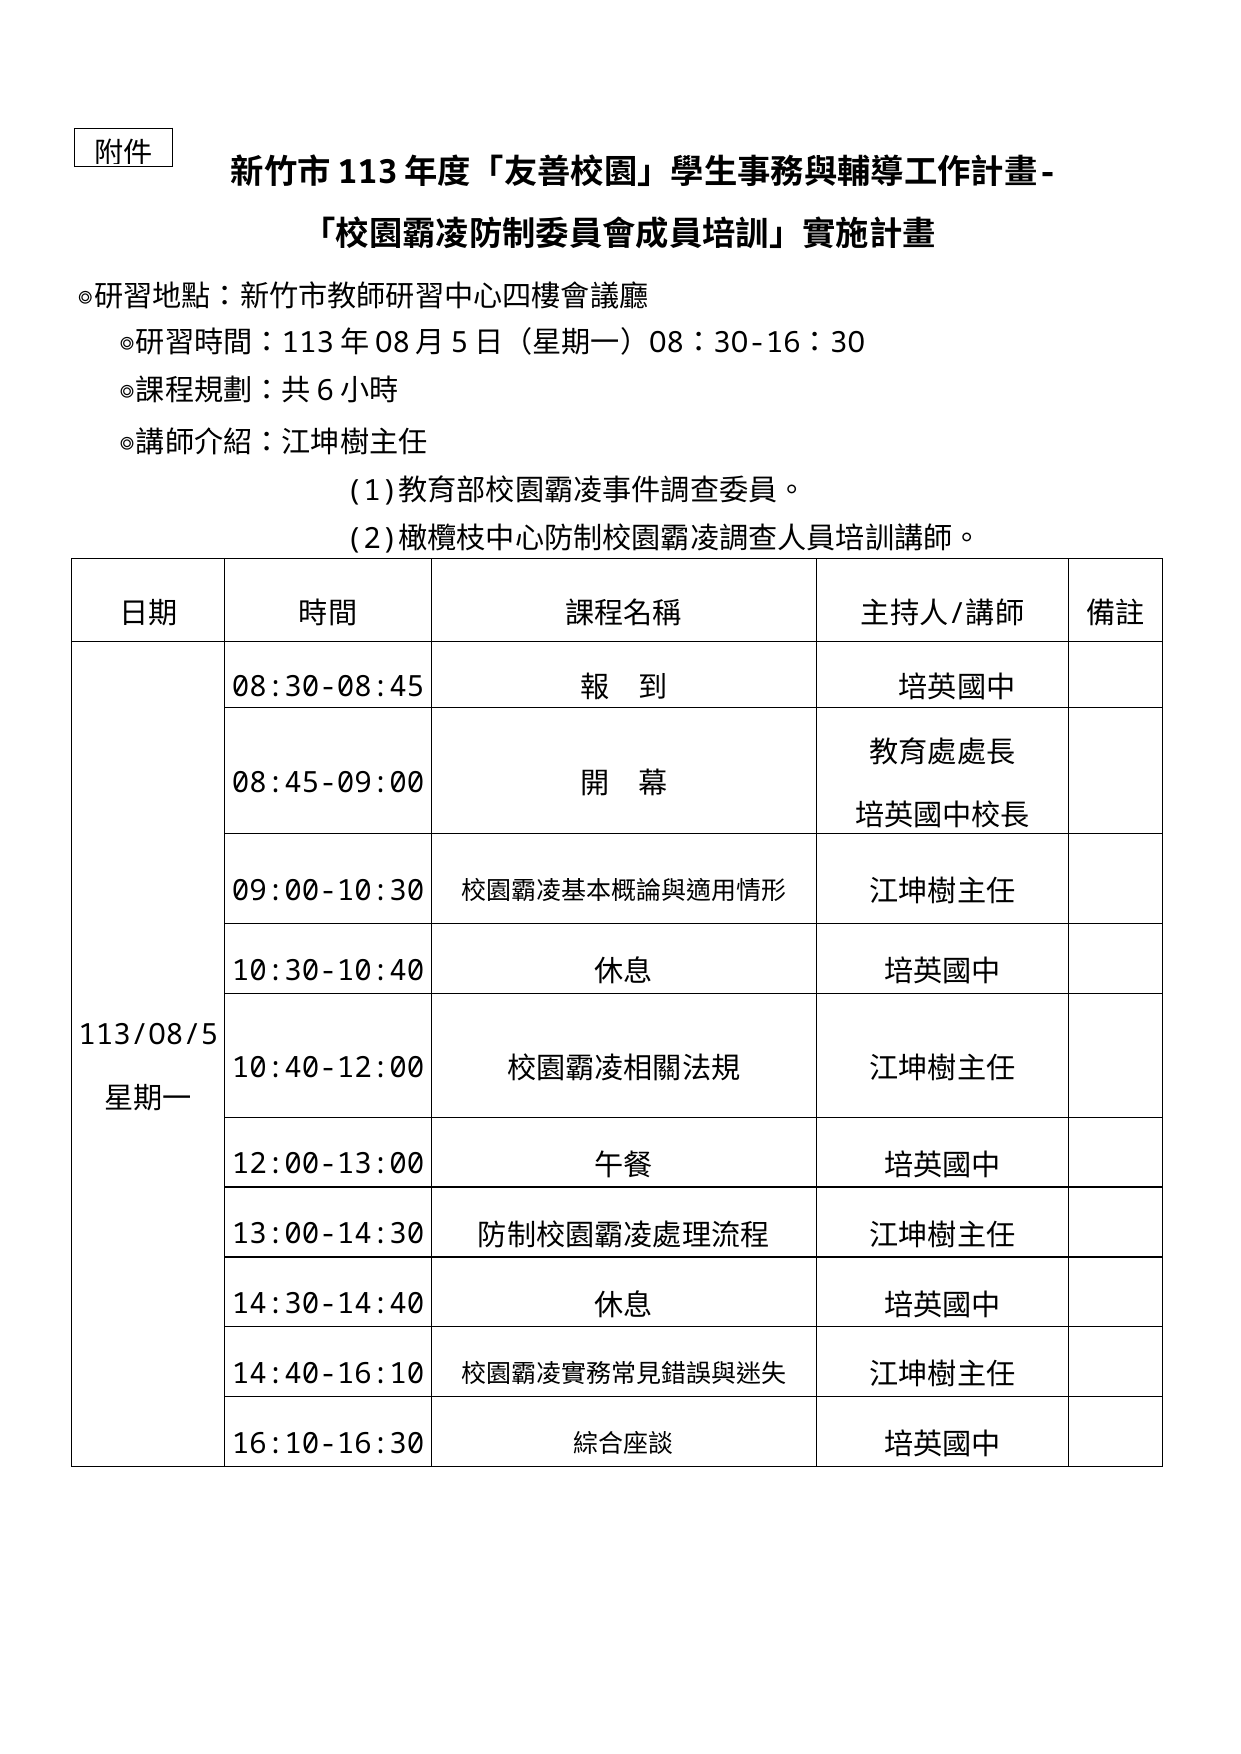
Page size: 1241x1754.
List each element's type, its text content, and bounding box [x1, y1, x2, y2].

table_cell 培英國中 [817, 1258, 1068, 1326]
table_cell 校園霸凌實務常見錯誤與迷失 [432, 1327, 816, 1396]
table_cell [1069, 994, 1162, 1117]
table_cell 培英國中 [817, 642, 1068, 707]
table_cell 培英國中 [817, 1397, 1068, 1466]
table_header 備註 [1069, 559, 1162, 641]
table_cell [1069, 1258, 1162, 1326]
table_cell 休息 [432, 924, 816, 993]
table_cell 綜合座談 [432, 1397, 816, 1466]
text ◎講師介紹：江坤樹主任 [118, 410, 1142, 462]
table_cell 教育處處長 培英國中校長 [817, 708, 1068, 833]
table_header 時間 [225, 559, 431, 641]
table_cell 江坤樹主任 [817, 994, 1068, 1117]
text 新竹市113年度「友善校園」學生事務與輔導工作計畫- [75, 129, 172, 166]
table_cell [1069, 1118, 1162, 1186]
table_cell 14:40-16:10 [225, 1327, 431, 1396]
table_cell 報 到 [432, 642, 816, 707]
table_cell 08:45-09:00 [225, 708, 431, 833]
table_cell 休息 [432, 1258, 816, 1326]
table_cell [1069, 834, 1162, 922]
text 「校園霸凌防制委員會成員培訓」實施計畫 [76, 189, 1161, 252]
table_cell 午餐 [432, 1118, 816, 1186]
table_cell 開 幕 [432, 708, 816, 833]
table_cell 江坤樹主任 [817, 1188, 1068, 1256]
table_header 日期 [72, 559, 224, 641]
table_cell [1069, 642, 1162, 707]
table_cell 江坤樹主任 [817, 1327, 1068, 1396]
text ◎研習地點：新竹市教師研習中心四樓會議廳 [76, 252, 1161, 314]
table_header 主持人/講師 [817, 559, 1068, 641]
table_header 課程名稱 [432, 559, 816, 641]
table_cell 12:00-13:00 [225, 1118, 431, 1186]
table_cell [1069, 924, 1162, 993]
text (1)教育部校園霸凌事件調查委員。 [118, 462, 1142, 510]
table_cell 113/O8/5 星期一 [72, 642, 224, 1466]
table_cell [1069, 1327, 1162, 1396]
text 附件 [81, 130, 166, 164]
table_cell 09:00-10:30 [225, 834, 431, 922]
table_cell 校園霸凌相關法規 [432, 994, 816, 1117]
table_cell 10:30-10:40 [225, 924, 431, 993]
table_cell 防制校園霸凌處理流程 [432, 1188, 816, 1256]
table_cell 10:40-12:00 [225, 994, 431, 1117]
table_cell 13:00-14:30 [225, 1188, 431, 1256]
text (2)橄欖枝中心防制校園霸凌調查人員培訓講師。 [118, 510, 1142, 558]
text ◎課程規劃：共6小時 [118, 362, 1142, 410]
table_cell 08:30-08:45 [225, 642, 431, 707]
table_cell [1069, 1188, 1162, 1256]
table_cell [1069, 708, 1162, 833]
table_cell 16:10-16:30 [225, 1397, 431, 1466]
text 新竹市113年度「友善校園」學生事務與輔導工作計畫- [76, 127, 1161, 189]
table_cell 培英國中 [817, 924, 1068, 993]
table_cell 14:30-14:40 [225, 1258, 431, 1326]
table_cell 江坤樹主任 [817, 834, 1068, 922]
table_cell [1069, 1397, 1162, 1466]
table_cell 校園霸凌基本概論與適用情形 [432, 834, 816, 922]
text ◎研習時間：113年O8月5日（星期一）O8：3O-16：3O [118, 314, 1142, 362]
table_cell 培英國中 [817, 1118, 1068, 1186]
